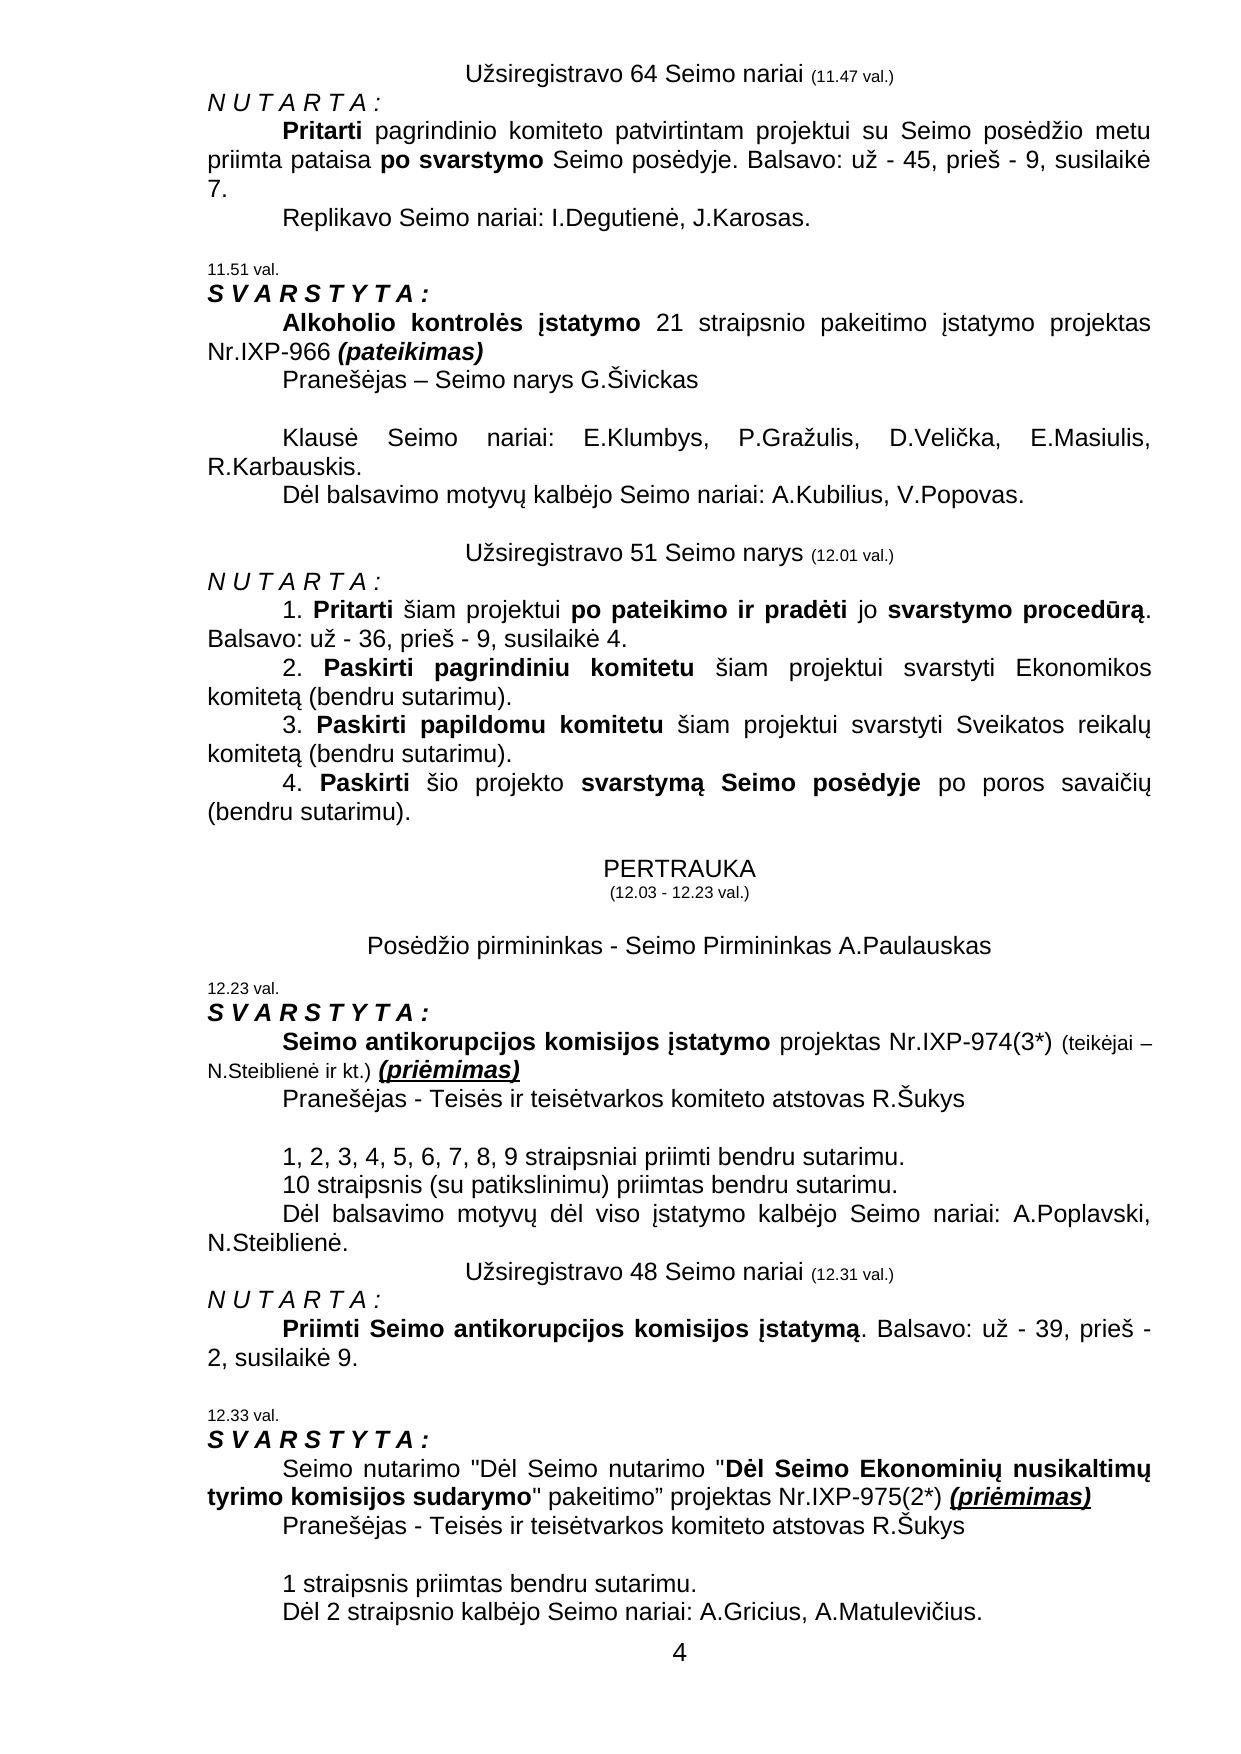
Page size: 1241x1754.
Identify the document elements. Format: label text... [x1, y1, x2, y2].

text 1 straipsnis priimtas bendru sutarimu. [207, 1569, 1152, 1597]
text N U T A R T A : [207, 87, 1152, 116]
text PERTRAUKA [207, 854, 1152, 883]
text 1, 2, 3, 4, 5, 6, 7, 8, 9 straipsniai priimti bendru sutarimu. [207, 1142, 1152, 1170]
text Dėl 2 straipsnio kalbėjo Seimo nariai: A.Gricius, A.Matulevičius. [207, 1597, 1152, 1626]
text Dėl balsavimo motyvų dėl viso įstatymo kalbėjo Seimo nariai: A.Poplavski, N.Steiblienė. [207, 1199, 1152, 1257]
text N U T A R T A : [207, 1285, 1152, 1314]
text N U T A R T A : [207, 567, 1152, 595]
text Pranešėjas – Seimo narys G.Šivickas [207, 365, 1152, 394]
text Replikavo Seimo nariai: I.Degutienė, J.Karosas. [207, 202, 1152, 231]
text 3. Paskirti papildomu komitetu šiam projektui svarstyti Sveikatos reikalų komitetą (bendru sutarimu). [207, 710, 1152, 768]
text 11.51 val. [207, 260, 1152, 279]
text S V A R S T Y T A : [207, 1425, 1152, 1454]
text Užsiregistravo 51 Seimo narys (12.01 val.) [207, 538, 1152, 567]
text Priimti Seimo antikorupcijos komisijos įstatymą. Balsavo: už - 39, prieš - 2, susilaikė 9. [207, 1314, 1152, 1372]
text 2. Paskirti pagrindiniu komitetu šiam projektui svarstyti Ekonomikos komitetą (bendru sutarimu). [207, 653, 1152, 710]
text Seimo antikorupcijos komisijos įstatymo projektas Nr.IXP-974(3*) (teikėjai – N.Steiblienė ir kt.) (priėmimas) [207, 1027, 1152, 1084]
text Alkoholio kontrolės įstatymo 21 straipsnio pakeitimo įstatymo projektas Nr.IXP-966 (pateikimas) [207, 308, 1152, 365]
text 12.23 val. [207, 979, 1152, 998]
text S V A R S T Y T A : [207, 998, 1152, 1027]
text S V A R S T Y T A : [207, 279, 1152, 308]
text Posėdžio pirmininkas - Seimo Pirmininkas A.Paulauskas [207, 931, 1152, 959]
text 1. Pritarti šiam projektui po pateikimo ir pradėti jo svarstymo procedūrą. Balsavo: už - 36, prieš - 9, susilaikė 4. [207, 595, 1152, 653]
text Užsiregistravo 48 Seimo nariai (12.31 val.) [207, 1257, 1152, 1285]
text Klausė Seimo nariai: E.Klumbys, P.Gražulis, D.Velička, E.Masiulis, R.Karbauskis. [207, 423, 1152, 480]
text Dėl balsavimo motyvų kalbėjo Seimo nariai: A.Kubilius, V.Popovas. [207, 480, 1152, 509]
text 12.33 val. [207, 1406, 1152, 1425]
text Seimo nutarimo "Dėl Seimo nutarimo "Dėl Seimo Ekonominių nusikaltimų tyrimo komisijos sudarymo" pakeitimo” projektas Nr.IXP-975(2*) (priėmimas) [207, 1454, 1152, 1511]
text Pranešėjas - Teisės ir teisėtvarkos komiteto atstovas R.Šukys [207, 1084, 1152, 1113]
text (12.03 - 12.23 val.) [207, 883, 1152, 902]
text 10 straipsnis (su patikslinimu) priimtas bendru sutarimu. [207, 1170, 1152, 1199]
text Užsiregistravo 64 Seimo nariai (11.47 val.) [207, 59, 1152, 87]
text 4. Paskirti šio projekto svarstymą Seimo posėdyje po poros savaičių (bendru sutarimu). [207, 768, 1152, 825]
text Pranešėjas - Teisės ir teisėtvarkos komiteto atstovas R.Šukys [207, 1511, 1152, 1540]
text Pritarti pagrindinio komiteto patvirtintam projektui su Seimo posėdžio metu priimta pataisa po svarstymo Seimo posėdyje. Balsavo: už - 45, prieš - 9, susilaikė 7. [207, 116, 1152, 202]
